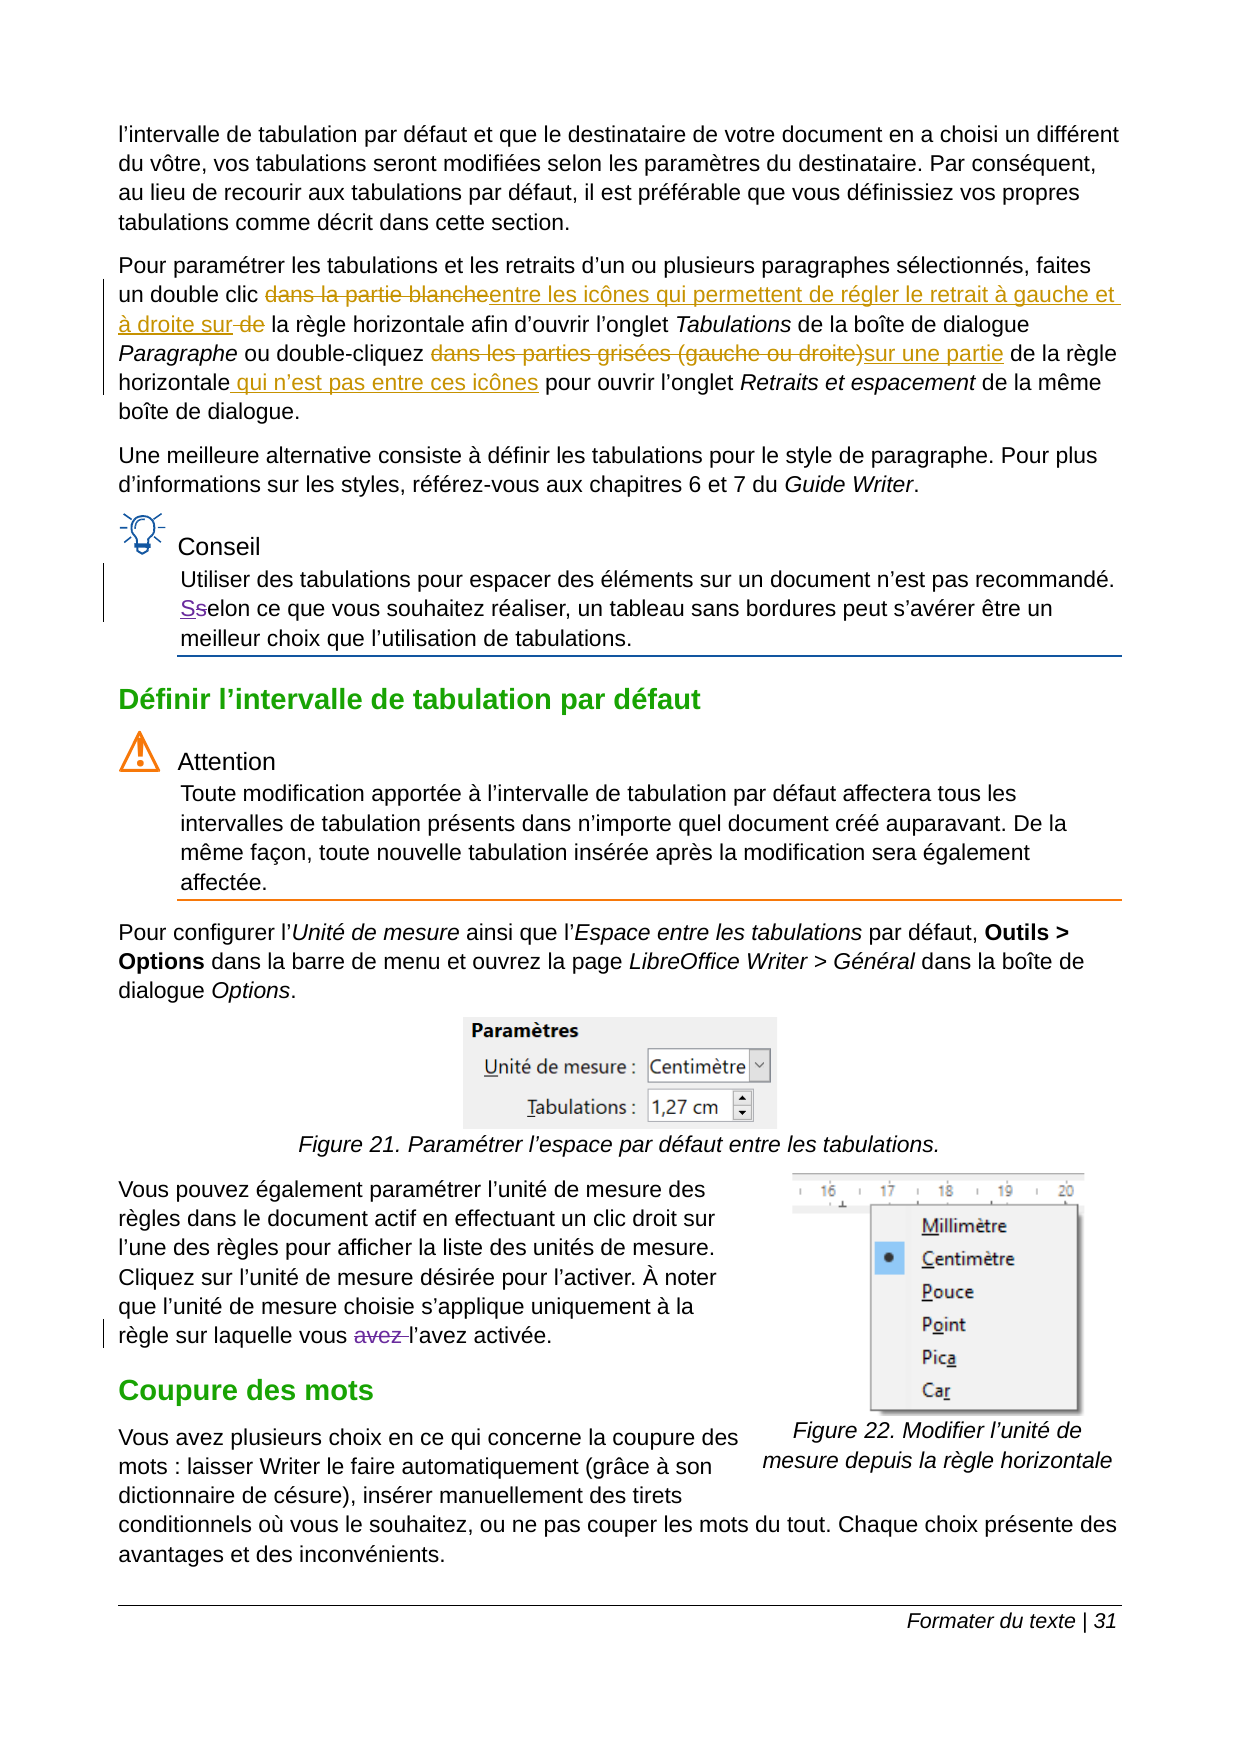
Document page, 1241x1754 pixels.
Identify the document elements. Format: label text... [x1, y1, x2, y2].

text Pour paramétrer les tabulations et les retraits d’un ou plusieurs paragraphes sélectionnés, faites un double clic entre les icônes qui permettent de régler le retrait à gauche et à droite sur la règle horizontale afin d’ouvrir l’onglet Tabulations de la boîte de dialogue Paragraphe ou double-cliquez sur une partie de la règle horizontale qui n’est pas entre ces icônes pour ouvrir l’onglet Retraits et espacement de la même boîte de dialogue. [118, 249, 1122, 424]
text Figure 21. Paramétrer l’espace par défaut entre les tabulations. [118, 1129, 1122, 1158]
picture [463, 1017, 778, 1129]
text Vous pouvez également paramétrer l’unité de mesure des règles dans le document actif en effectuant un clic droit sur l’une des règles pour afficher la liste des unités de mesure. Cliquez sur l’unité de mesure désirée pour l’activer. À noter que l’unité de mesure choisie s’applique uniquement à la règle sur laquelle vous l’avez activée. [118, 1173, 755, 1348]
picture [792, 1173, 1085, 1416]
subtitle Définir l’intervalle de tabulation par défaut [118, 686, 1122, 715]
text Utiliser des tabulations pour espacer des éléments sur un document n’est pas recommandé. Selon ce que vous souhaitez réaliser, un tableau sans bordures peut s’avérer être un meilleur choix que l’utilisation de tabulations. [177, 561, 1122, 655]
subtitle Coupure des mots [118, 1377, 755, 1406]
text Vous avez plusieurs choix en ce qui concerne la coupure des mots : laisser Writer le faire automatiquement (grâce à son dictionnaire de césure), insérer manuellement des tirets conditionnels où vous le souhaitez, ou ne pas couper les mots du tout. Chaque choix présente des avantages et des inconvénients. [118, 1421, 1122, 1567]
list Attention [118, 730, 1122, 775]
text l’intervalle de tabulation par défaut et que le destinataire de votre document en a choisi un différent du vôtre, vos tabulations seront modifiées selon les paramètres du destinataire. Par conséquent, au lieu de recourir aux tabulations par défaut, il est préférable que vous définissiez vos propres tabulations comme décrit dans cette section. [118, 118, 1122, 235]
list Conseil [118, 512, 1122, 561]
text Toute modification apportée à l’intervalle de tabulation par défaut affectera tous les intervalles de tabulation présents dans n’importe quel document créé auparavant. De la même façon, toute nouvelle tabulation insérée après la modification sera également affectée. [177, 775, 1122, 899]
text Une meilleure alternative consiste à définir les tabulations pour le style de paragraphe. Pour plus d’informations sur les styles, référez-vous aux chapitres 6 et 7 du Guide Writer. [118, 439, 1122, 497]
text Figure 22. Modifier l’unité de mesure depuis la règle horizontale [755, 1173, 1122, 1474]
text Pour configurer l’Unité de mesure ainsi que l’Espace entre les tabulations par défaut, Outils > Options dans la barre de menu et ouvrez la page LibreOffice Writer > Général dans la boîte de dialogue Options. [118, 916, 1122, 1003]
